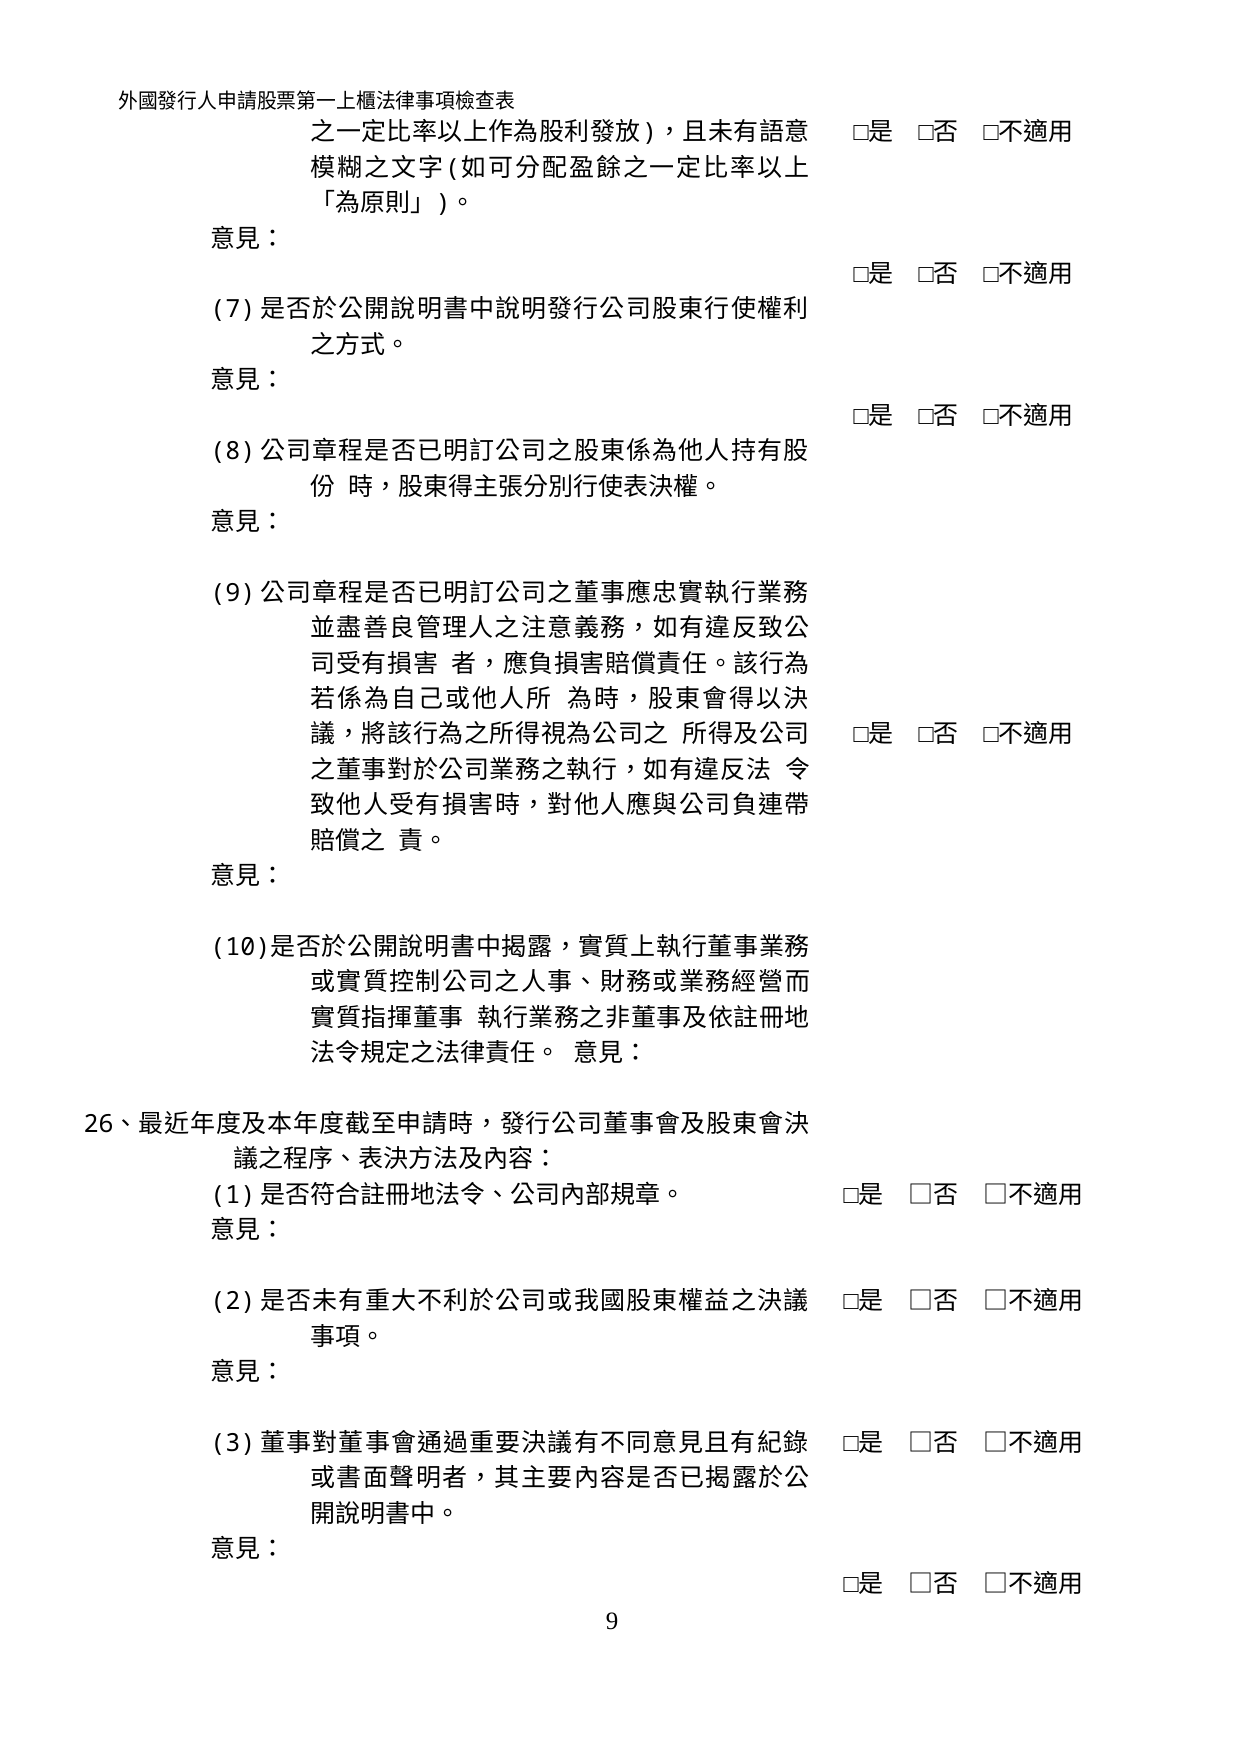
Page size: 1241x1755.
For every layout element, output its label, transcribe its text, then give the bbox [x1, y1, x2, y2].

table_cell □是 □否 □不適用 □是 □否 □不適用 □是 □否 □不適用 □是 □否 □不適用 [810, 1104, 1117, 1600]
table_cell 有關股東權之行使： 在不違反註冊地法令情況下，發行公司第一上櫃後是否能於中華民國境內召開股東會。 意見： 若註冊地法令規定不得於境外召開股東會者，發行公司是否訂有得採委託出席股東會或以電子投票或通訊投票行使表決權之相關制度，其內容包括具體做法、註冊地法令對投票之限制及對中華民國股東之股東權益保護等重要事項。 意見： 若註冊地法令限制股東會召開地點、投票制度或其他股東權行使時，是否未影響發行公司股東權益之行 使；如是，發行公司是否於公開說明書說明保障我國境內股東權行使之措施。 意見： 發行公司是否已於公司章程或組織文件中訂定保障行使股東權益之具體內容，且其內容與本中心「外國發行人註冊地股東權益保護事項檢查表」所要求之事項無重大差異，亦不影響我國境內股東權之行使。 意見： 公司章程及董事會議事規範與我國公開發行公司相關規定內容相較，是否無重大差異且有損害我國股東權益之虞者。 意見： 公司章程是否參照89年1月3日(89)台財證(一)字第100116號函、89年2月1日(89)台財證(一)字第00371號函及89年3月8日(89)台財證(一)字第00891號函規定，明定具體之股利政策(如明定可分配盈餘之一定比率以上作為股利發放)，且未有語意模糊之文字(如可分配盈餘之一定比率以上「為原則」)。 意見： 是否於公開說明書中說明發行公司股東行使權利之方式。 意見： 公司章程是否已明訂公司之股東係為他人持有股份 時，股東得主張分別行使表決權。 意見： 公司章程是否已明訂公司之董事應忠實執行業務並盡善良管理人之注意義務，如有違反致公司受有損害 者，應負損害賠償責任。該行為若係為自己或他人所 為時，股東會得以決議，將該行為之所得視為公司之 所得及公司之董事對於公司業務之執行，如有違反法 令致他人受有損害時，對他人應與公司負連帶賠償之 責。 意見： 是否於公開說明書中揭露，實質上執行董事業務或實質控制公司之人事、財務或業務經營而實質指揮董事 執行業務之非董事及依註冊地法令規定之法律責任。 意見： [83, 113, 810, 1104]
table_cell 最近年度及本年度截至申請時，發行公司董事會及股東會決議之程序、表決方法及內容： 是否符合註冊地法令、公司內部規章。 意見： 是否未有重大不利於公司或我國股東權益之決議事項。 意見： 董事對董事會通過重要決議有不同意見且有紀錄或書面聲明者，其主要內容是否已揭露於公開說明書中。 意見： 是否已於公司章程明定將電子方式列為股東表決權行使管道之一。 意見： [83, 1104, 810, 1600]
table_cell □是 □否 □不適用 □是 □否 □不適用 □是 □否 □不適用 □是 □否 □不適用 [810, 113, 1117, 1104]
